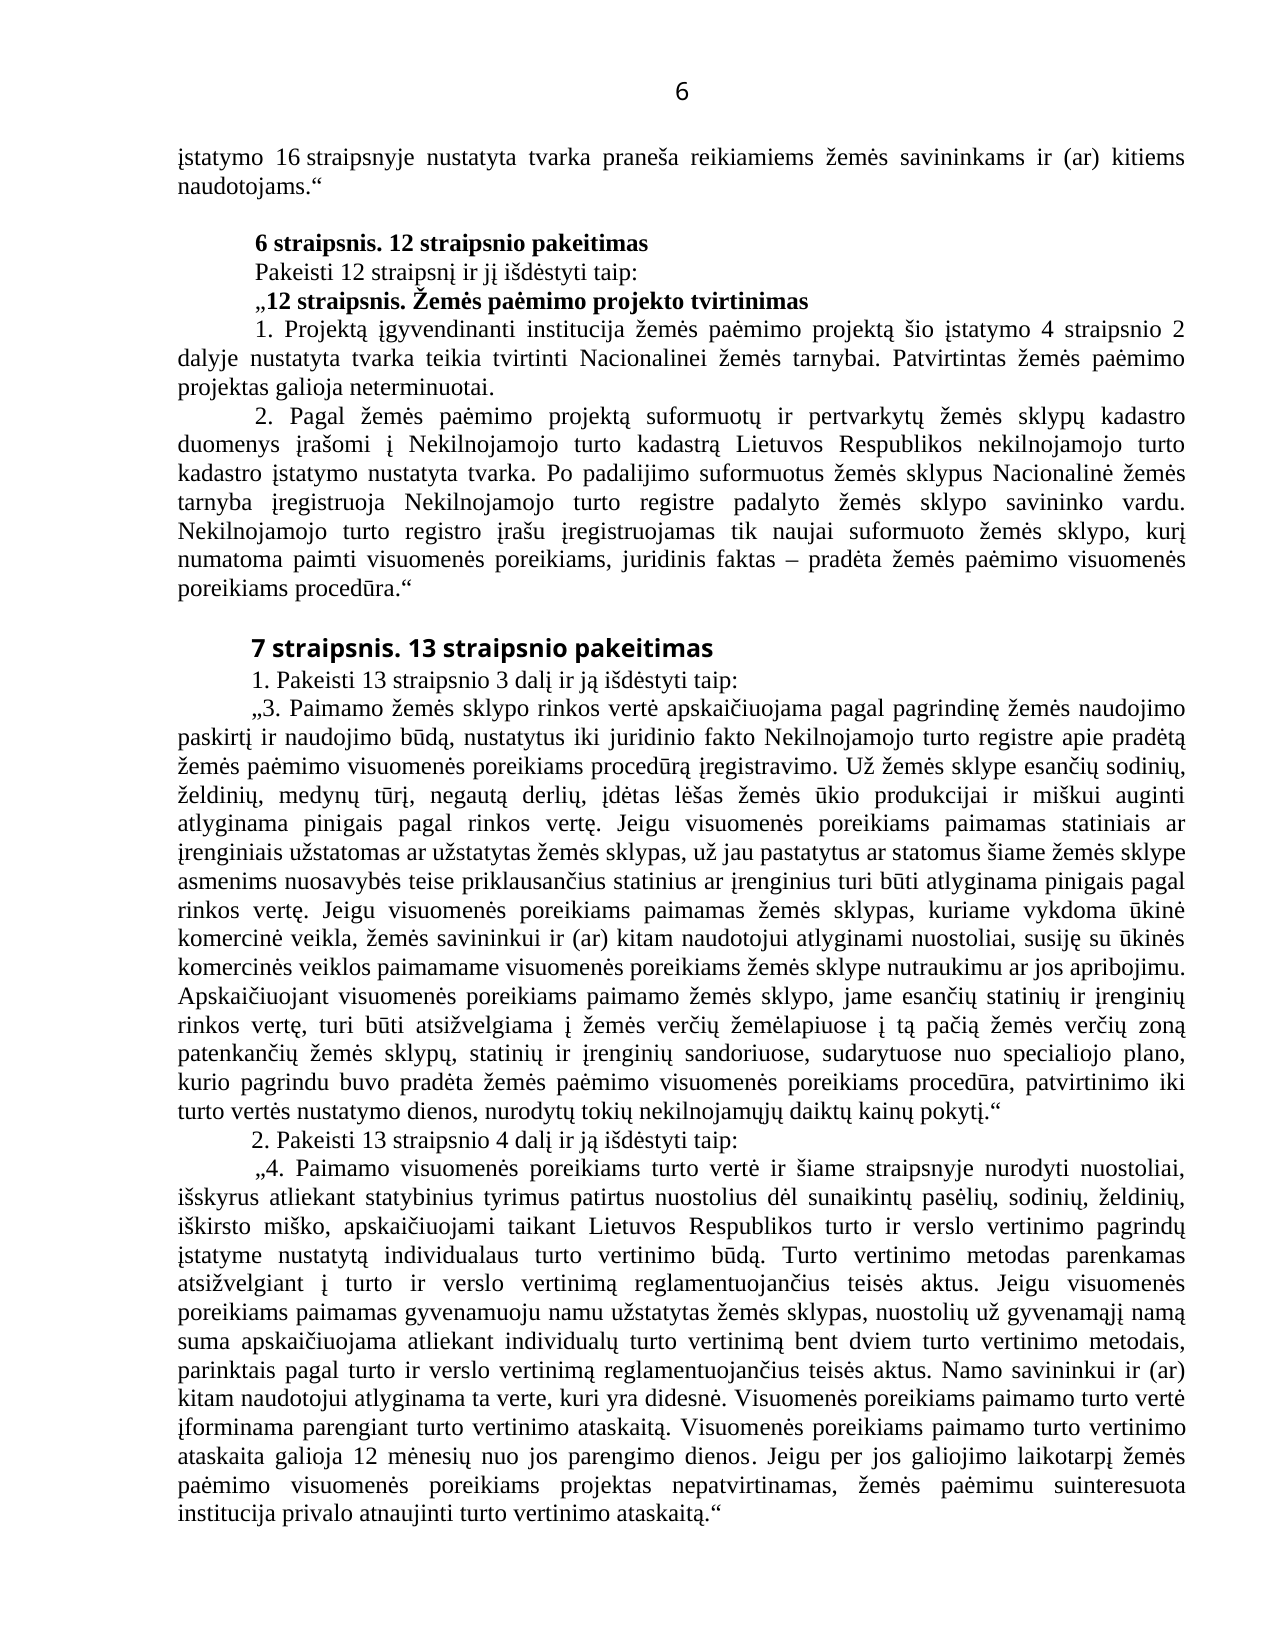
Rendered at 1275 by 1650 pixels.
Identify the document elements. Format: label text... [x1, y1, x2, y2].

text 1. Projektą įgyvendinanti institucija žemės paėmimo projektą šio įstatymo 4 straipsnio 2 dalyje nustatyta tvarka teikia tvirtinti Nacionalinei žemės tarnybai. Patvirtintas žemės paėmimo projektas galioja neterminuotai. [177, 314, 1186, 401]
text įstatymo 16 straipsnyje nustatyta tvarka praneša reikiamiems žemės savininkams ir (ar) kitiems naudotojams.“ [177, 142, 1186, 199]
text „3. Paimamo žemės sklypo rinkos vertė apskaičiuojama pagal pagrindinę žemės naudojimo paskirtį ir naudojimo būdą, nustatytus iki juridinio fakto Nekilnojamojo turto registre apie pradėtą žemės paėmimo visuomenės poreikiams procedūrą įregistravimo. Už žemės sklype esančių sodinių, želdinių, medynų tūrį, negautą derlių, įdėtas lėšas žemės ūkio produkcijai ir miškui auginti atlyginama pinigais pagal rinkos vertę. Jeigu visuomenės poreikiams paimamas statiniais ar įrenginiais užstatomas ar užstatytas žemės sklypas, už jau pastatytus ar statomus šiame žemės sklype asmenims nuosavybės teise priklausančius statinius ar įrenginius turi būti atlyginama pinigais pagal rinkos vertę. Jeigu visuomenės poreikiams paimamas žemės sklypas, kuriame vykdoma ūkinė komercinė veikla, žemės savininkui ir (ar) kitam naudotojui atlyginami nuostoliai, susiję su ūkinės komercinės veiklos paimamame visuomenės poreikiams žemės sklype nutraukimu ar jos apribojimu. Apskaičiuojant visuomenės poreikiams paimamo žemės sklypo, jame esančių statinių ir įrenginių rinkos vertę, turi būti atsižvelgiama į žemės verčių žemėlapiuose į tą pačią žemės verčių zoną patenkančių žemės sklypų, statinių ir įrenginių sandoriuose, sudarytuose nuo specialiojo plano, kurio pagrindu buvo pradėta žemės paėmimo visuomenės poreikiams procedūra, patvirtinimo iki turto vertės nustatymo dienos, nurodytų tokių nekilnojamųjų daiktų kainų pokytį.“ [177, 693, 1186, 1125]
text „4. Paimamo visuomenės poreikiams turto vertė ir šiame straipsnyje nurodyti nuostoliai, išskyrus atliekant statybinius tyrimus patirtus nuostolius dėl sunaikintų pasėlių, sodinių, želdinių, iškirsto miško, apskaičiuojami taikant Lietuvos Respublikos turto ir verslo vertinimo pagrindų įstatyme nustatytą individualaus turto vertinimo būdą. Turto vertinimo metodas parenkamas atsižvelgiant į turto ir verslo vertinimą reglamentuojančius teisės aktus. Jeigu visuomenės poreikiams paimamas gyvenamuoju namu užstatytas žemės sklypas, nuostolių už gyvenamąjį namą suma apskaičiuojama atliekant individualų turto vertinimą bent dviem turto vertinimo metodais, parinktais pagal turto ir verslo vertinimą reglamentuojančius teisės aktus. Namo savininkui ir (ar) kitam naudotojui atlyginama ta verte, kuri yra didesnė. Visuomenės poreikiams paimamo turto vertė įforminama parengiant turto vertinimo ataskaitą. Visuomenės poreikiams paimamo turto vertinimo ataskaita galioja 12 mėnesių nuo jos parengimo dienos. Jeigu per jos galiojimo laikotarpį žemės paėmimo visuomenės poreikiams projektas nepatvirtinamas, žemės paėmimu suinteresuota institucija privalo atnaujinti turto vertinimo ataskaitą.“ [177, 1153, 1186, 1527]
text 2. Pakeisti 13 straipsnio 4 dalį ir ją išdėstyti taip: [177, 1125, 1186, 1153]
text 6 straipsnis. 12 straipsnio pakeitimas [177, 228, 1186, 257]
text 2. Pagal žemės paėmimo projektą suformuotų ir pertvarkytų žemės sklypų kadastro duomenys įrašomi į Nekilnojamojo turto kadastrą Lietuvos Respublikos nekilnojamojo turto kadastro įstatymo nustatyta tvarka. Po padalijimo suformuotus žemės sklypus Nacionalinė žemės tarnyba įregistruoja Nekilnojamojo turto registre padalyto žemės sklypo savininko vardu. Nekilnojamojo turto registro įrašu įregistruojamas tik naujai suformuoto žemės sklypo, kurį numatoma paimti visuomenės poreikiams, juridinis faktas – pradėta žemės paėmimo visuomenės poreikiams procedūra.“ [177, 401, 1186, 602]
text Pakeisti 12 straipsnį ir jį išdėstyti taip: [177, 257, 1186, 286]
text 1. Pakeisti 13 straipsnio 3 dalį ir ją išdėstyti taip: [177, 665, 1186, 693]
text „12 straipsnis. Žemės paėmimo projekto tvirtinimas [177, 286, 1186, 314]
text 7 straipsnis. 13 straipsnio pakeitimas [177, 631, 1186, 665]
